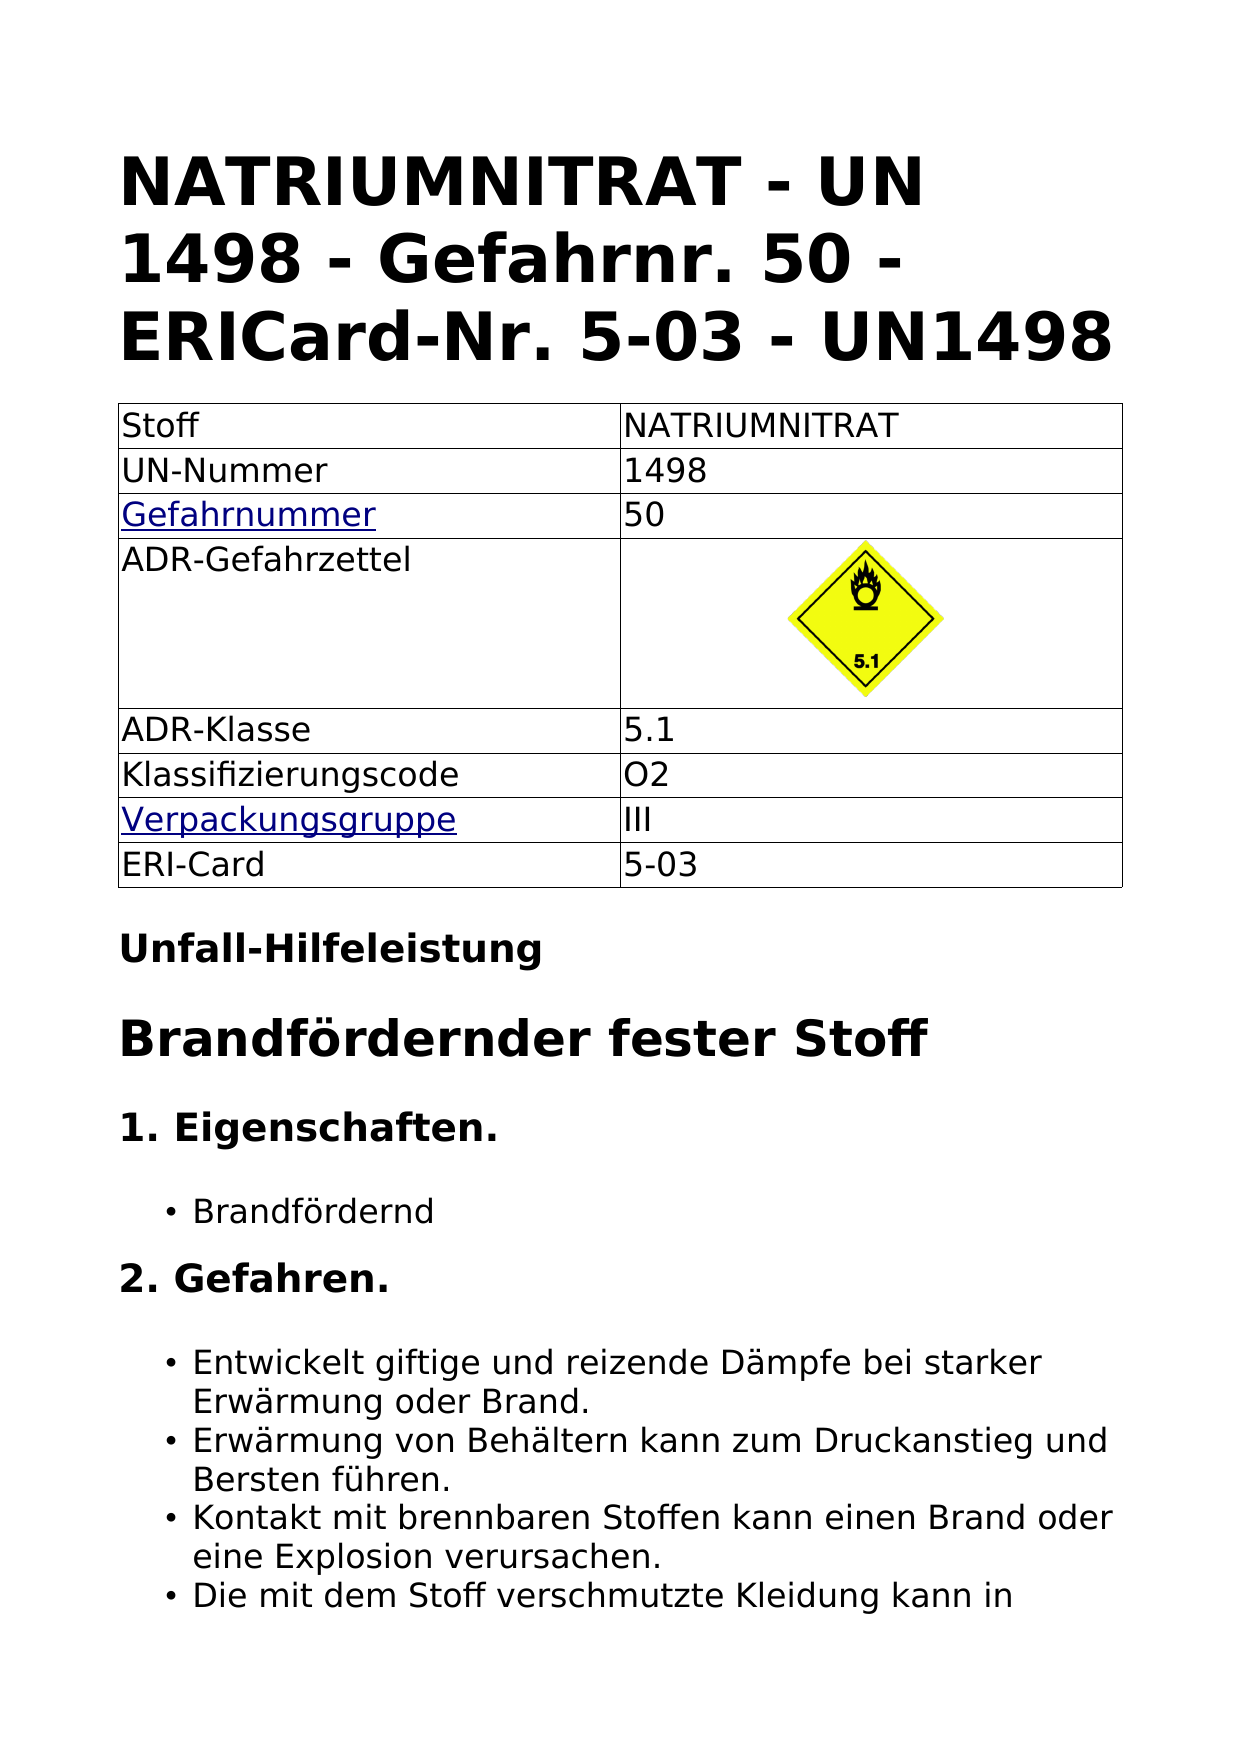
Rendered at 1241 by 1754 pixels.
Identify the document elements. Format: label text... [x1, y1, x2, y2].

table_cell 1498 [621, 449, 1122, 493]
table_cell ADR-Klasse [119, 709, 620, 752]
list Brandfördernd [177, 1192, 1122, 1231]
list Entwickelt giftige und reizende Dämpfe bei starker Erwärmung oder Brand. [177, 1343, 1122, 1421]
table_cell 50 [621, 494, 1122, 538]
table_cell [621, 539, 1122, 708]
table_cell O2 [621, 754, 1122, 797]
subtitle 2. Gefahren. [118, 1256, 1122, 1301]
list Die mit dem Stoff verschmutzte Kleidung kann in [177, 1577, 1122, 1615]
list Kontakt mit brennbaren Stoffen kann einen Brand oder eine Explosion verursachen. [177, 1499, 1122, 1577]
subtitle Unfall-Hilfeleistung [118, 927, 1122, 972]
table_cell 5-03 [621, 843, 1122, 887]
table_cell Verpackungsgruppe [119, 798, 620, 842]
table_cell Gefahrnummer [119, 494, 620, 538]
table_cell Klassifizierungscode [119, 754, 620, 797]
table_cell ADR-Gefahrzettel [119, 539, 620, 708]
list Erwärmung von Behältern kann zum Druckanstieg und Bersten führen. [177, 1421, 1122, 1499]
table_header Stoff [119, 404, 620, 448]
picture [787, 540, 944, 697]
table_cell III [621, 798, 1122, 842]
table_cell ERI-Card [119, 843, 620, 887]
table_cell 5.1 [621, 709, 1122, 752]
table_header NATRIUMNITRAT [621, 404, 1122, 448]
subtitle NATRIUMNITRAT - UN 1498 - Gefahrnr. 50 - ERICard-Nr. 5-03 - UN1498 [118, 143, 1122, 376]
table_cell UN-Nummer [119, 449, 620, 493]
subtitle Brandfördernder fester Stoff [118, 1009, 1122, 1068]
subtitle 1. Eigenschaften. [118, 1105, 1122, 1150]
